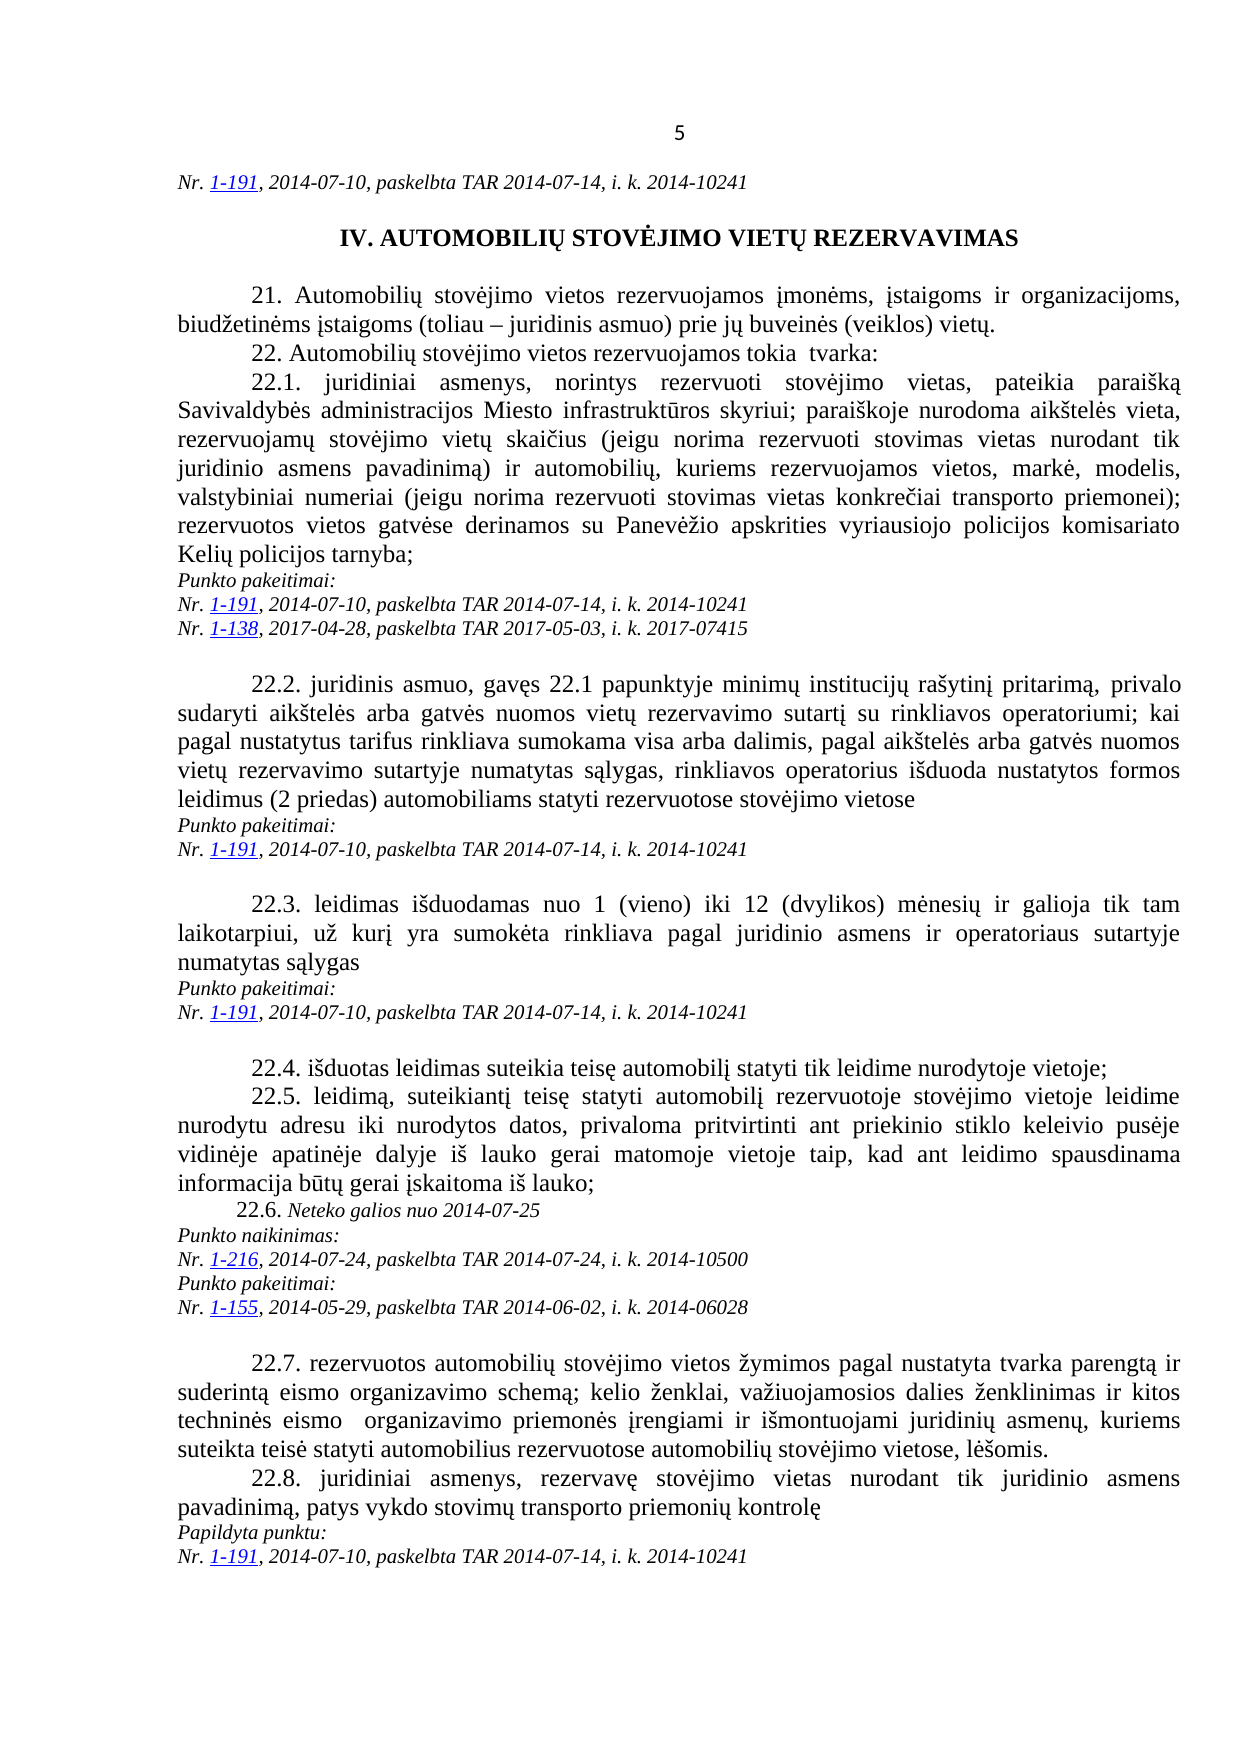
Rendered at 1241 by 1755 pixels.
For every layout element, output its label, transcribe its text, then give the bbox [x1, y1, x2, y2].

text 22.7. rezervuotos automobilių stovėjimo vietos žymimos pagal nustatyta tvarka parengtą ir suderintą eismo organizavimo schemą; kelio ženklai, važiuojamosios dalies ženklinimas ir kitos techninės eismo organizavimo priemonės įrengiami ir išmontuojami juridinių asmenų, kuriems suteikta teisė statyti automobilius rezervuotose automobilių stovėjimo vietose, lėšomis. [177, 1348, 1181, 1463]
text 22.2. juridinis asmuo, gavęs 22.1 papunktyje minimų institucijų rašytinį pritarimą, privalo sudaryti aikštelės arba gatvės nuomos vietų rezervavimo sutartį su rinkliavos operatoriumi; kai pagal nustatytus tarifus rinkliava sumokama visa arba dalimis, pagal aikštelės arba gatvės nuomos vietų rezervavimo sutartyje numatytas sąlygas, rinkliavos operatorius išduoda nustatytos formos leidimus (2 priedas) automobiliams statyti rezervuotose stovėjimo vietose [177, 669, 1181, 813]
text Nr. 1-191, 2014-07-10, paskelbta TAR 2014-07-14, i. k. 2014-10241 [177, 1544, 1181, 1568]
text 22.3. leidimas išduodamas nuo 1 (vieno) iki 12 (dvylikos) mėnesių ir galioja tik tam laikotarpiui, už kurį yra sumokėta rinkliava pagal juridinio asmens ir operatoriaus sutartyje numatytas sąlygas [177, 889, 1181, 976]
text 22.8. juridiniai asmenys, rezervavę stovėjimo vietas nurodant tik juridinio asmens pavadinimą, patys vykdo stovimų transporto priemonių kontrolę [177, 1463, 1181, 1520]
text 22.6. Neteko galios nuo 2014-07-25 [177, 1196, 1181, 1223]
text Papildyta punktu: [177, 1520, 1181, 1544]
text Punkto naikinimas: [177, 1223, 1181, 1247]
text Punkto pakeitimai: [177, 1271, 1181, 1295]
text 22. Automobilių stovėjimo vietos rezervuojamos tokia tvarka: [177, 338, 1181, 367]
text Nr. 1-138, 2017-04-28, paskelbta TAR 2017-05-03, i. k. 2017-07415 [177, 616, 1181, 640]
text Nr. 1-155, 2014-05-29, paskelbta TAR 2014-06-02, i. k. 2014-06028 [177, 1295, 1181, 1319]
text Nr. 1-191, 2014-07-10, paskelbta TAR 2014-07-14, i. k. 2014-10241 [177, 1000, 1181, 1024]
text Nr. 1-191, 2014-07-10, paskelbta TAR 2014-07-14, i. k. 2014-10241 [177, 592, 1181, 616]
text 22.1. juridiniai asmenys, norintys rezervuoti stovėjimo vietas, pateikia paraišką Savivaldybės administracijos Miesto infrastruktūros skyriui; paraiškoje nurodoma aikštelės vieta, rezervuojamų stovėjimo vietų skaičius (jeigu norima rezervuoti stovimas vietas nurodant tik juridinio asmens pavadinimą) ir automobilių, kuriems rezervuojamos vietos, markė, modelis, valstybiniai numeriai (jeigu norima rezervuoti stovimas vietas konkrečiai transporto priemonei); rezervuotos vietos gatvėse derinamos su Panevėžio apskrities vyriausiojo policijos komisariato Kelių policijos tarnyba; [177, 367, 1181, 568]
text Punkto pakeitimai: [177, 976, 1181, 1000]
text Punkto pakeitimai: [177, 813, 1181, 837]
text 22.4. išduotas leidimas suteikia teisę automobilį statyti tik leidime nurodytoje vietoje; [177, 1053, 1181, 1081]
text Punkto pakeitimai: [177, 568, 1181, 592]
text 21. Automobilių stovėjimo vietos rezervuojamos įmonėms, įstaigoms ir organizacijoms, biudžetinėms įstaigoms (toliau – juridinis asmuo) prie jų buveinės (veiklos) vietų. [177, 281, 1181, 338]
text 22.5. leidimą, suteikiantį teisę statyti automobilį rezervuotoje stovėjimo vietoje leidime nurodytu adresu iki nurodytos datos, privaloma pritvirtinti ant priekinio stiklo keleivio pusėje vidinėje apatinėje dalyje iš lauko gerai matomoje vietoje taip, kad ant leidimo spausdinama informacija būtų gerai įskaitoma iš lauko; [177, 1081, 1181, 1196]
text Nr. 1-191, 2014-07-10, paskelbta TAR 2014-07-14, i. k. 2014-10241 [177, 170, 1181, 194]
text Nr. 1-216, 2014-07-24, paskelbta TAR 2014-07-24, i. k. 2014-10500 [177, 1247, 1181, 1271]
text IV. AUTOMOBILIŲ STOVĖJIMO VIETŲ REZERVAVIMAS [177, 223, 1181, 252]
text Nr. 1-191, 2014-07-10, paskelbta TAR 2014-07-14, i. k. 2014-10241 [177, 837, 1181, 861]
